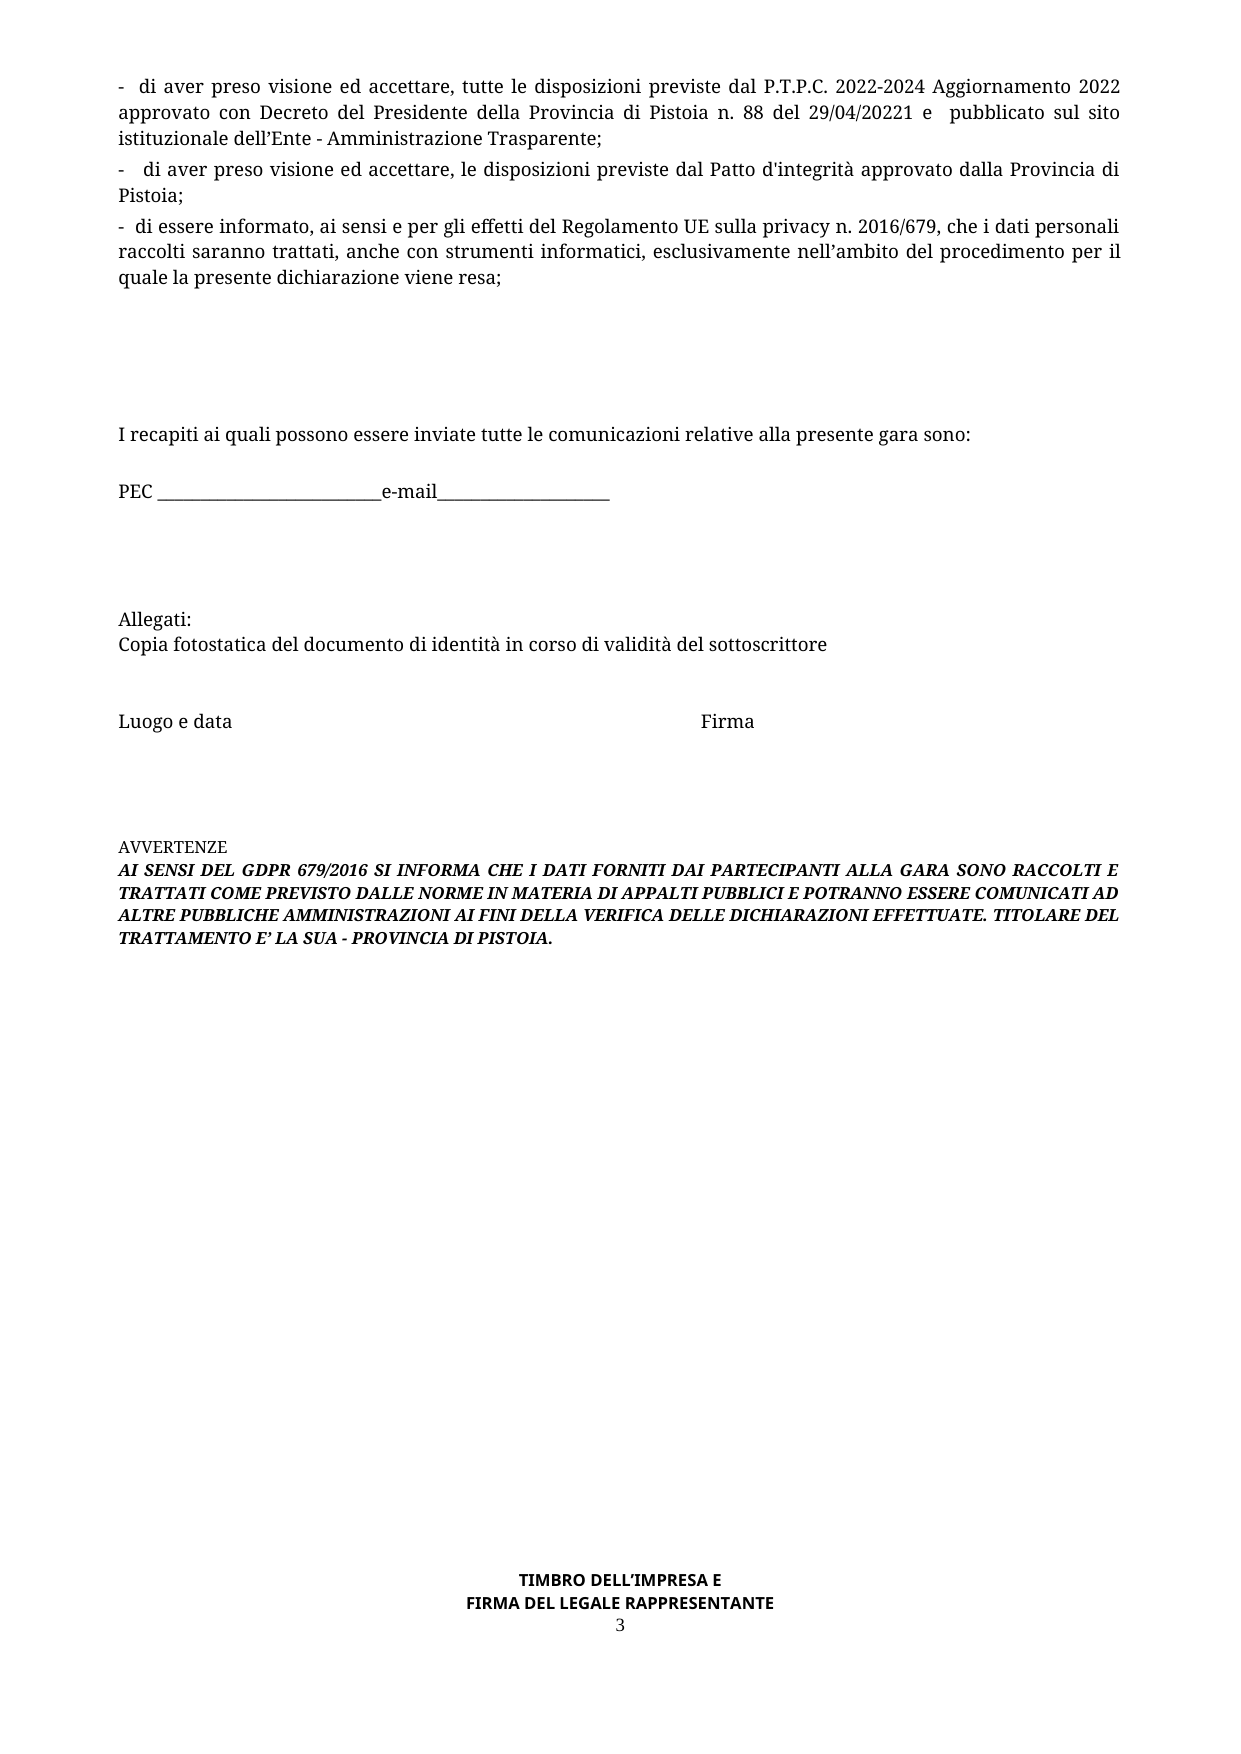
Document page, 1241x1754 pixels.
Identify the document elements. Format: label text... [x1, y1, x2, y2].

text AVVERTENZE [118, 836, 1122, 859]
text Copia fotostatica del documento di identità in corso di validità del sottoscrittore [118, 632, 1122, 657]
text - di aver preso visione ed accettare, le disposizioni previste dal Patto d'integrità approvato dalla Provincia di Pistoia; [118, 156, 1122, 207]
text AI SENSI DEL GDPR 679/2016 SI INFORMA CHE I DATI FORNITI DAI PARTECIPANTI ALLA GARA SONO RACCOLTI E TRATTATI COME PREVISTO DALLE NORME IN MATERIA DI APPALTI PUBBLICI E POTRANNO ESSERE COMUNICATI AD ALTRE PUBBLICHE AMMINISTRAZIONI AI FINI DELLA VERIFICA DELLE DICHIARAZIONI EFFETTUATE. TITOLARE DEL TRATTAMENTO E’ LA SUA - PROVINCIA DI PISTOIA. [118, 859, 1122, 949]
text I recapiti ai quali possono essere inviate tutte le comunicazioni relative alla presente gara sono: [118, 422, 1122, 447]
text Luogo e data Firma [118, 708, 1122, 734]
text Allegati: [118, 606, 1122, 632]
text - di essere informato, ai sensi e per gli effetti del Regolamento UE sulla privacy n. 2016/679, che i dati personali raccolti saranno trattati, anche con strumenti informatici, esclusivamente nell’ambito del procedimento per il quale la presente dichiarazione viene resa; [118, 213, 1122, 290]
text - di aver preso visione ed accettare, tutte le disposizioni previste dal P.T.P.C. 2022-2024 Aggiornamento 2022 approvato con Decreto del Presidente della Provincia di Pistoia n. 88 del 29/04/20221 e pubblicato sul sito istituzionale dell’Ente - Amministrazione Trasparente; [118, 74, 1122, 150]
text PEC __________________________e-mail____________________ [118, 479, 1122, 504]
